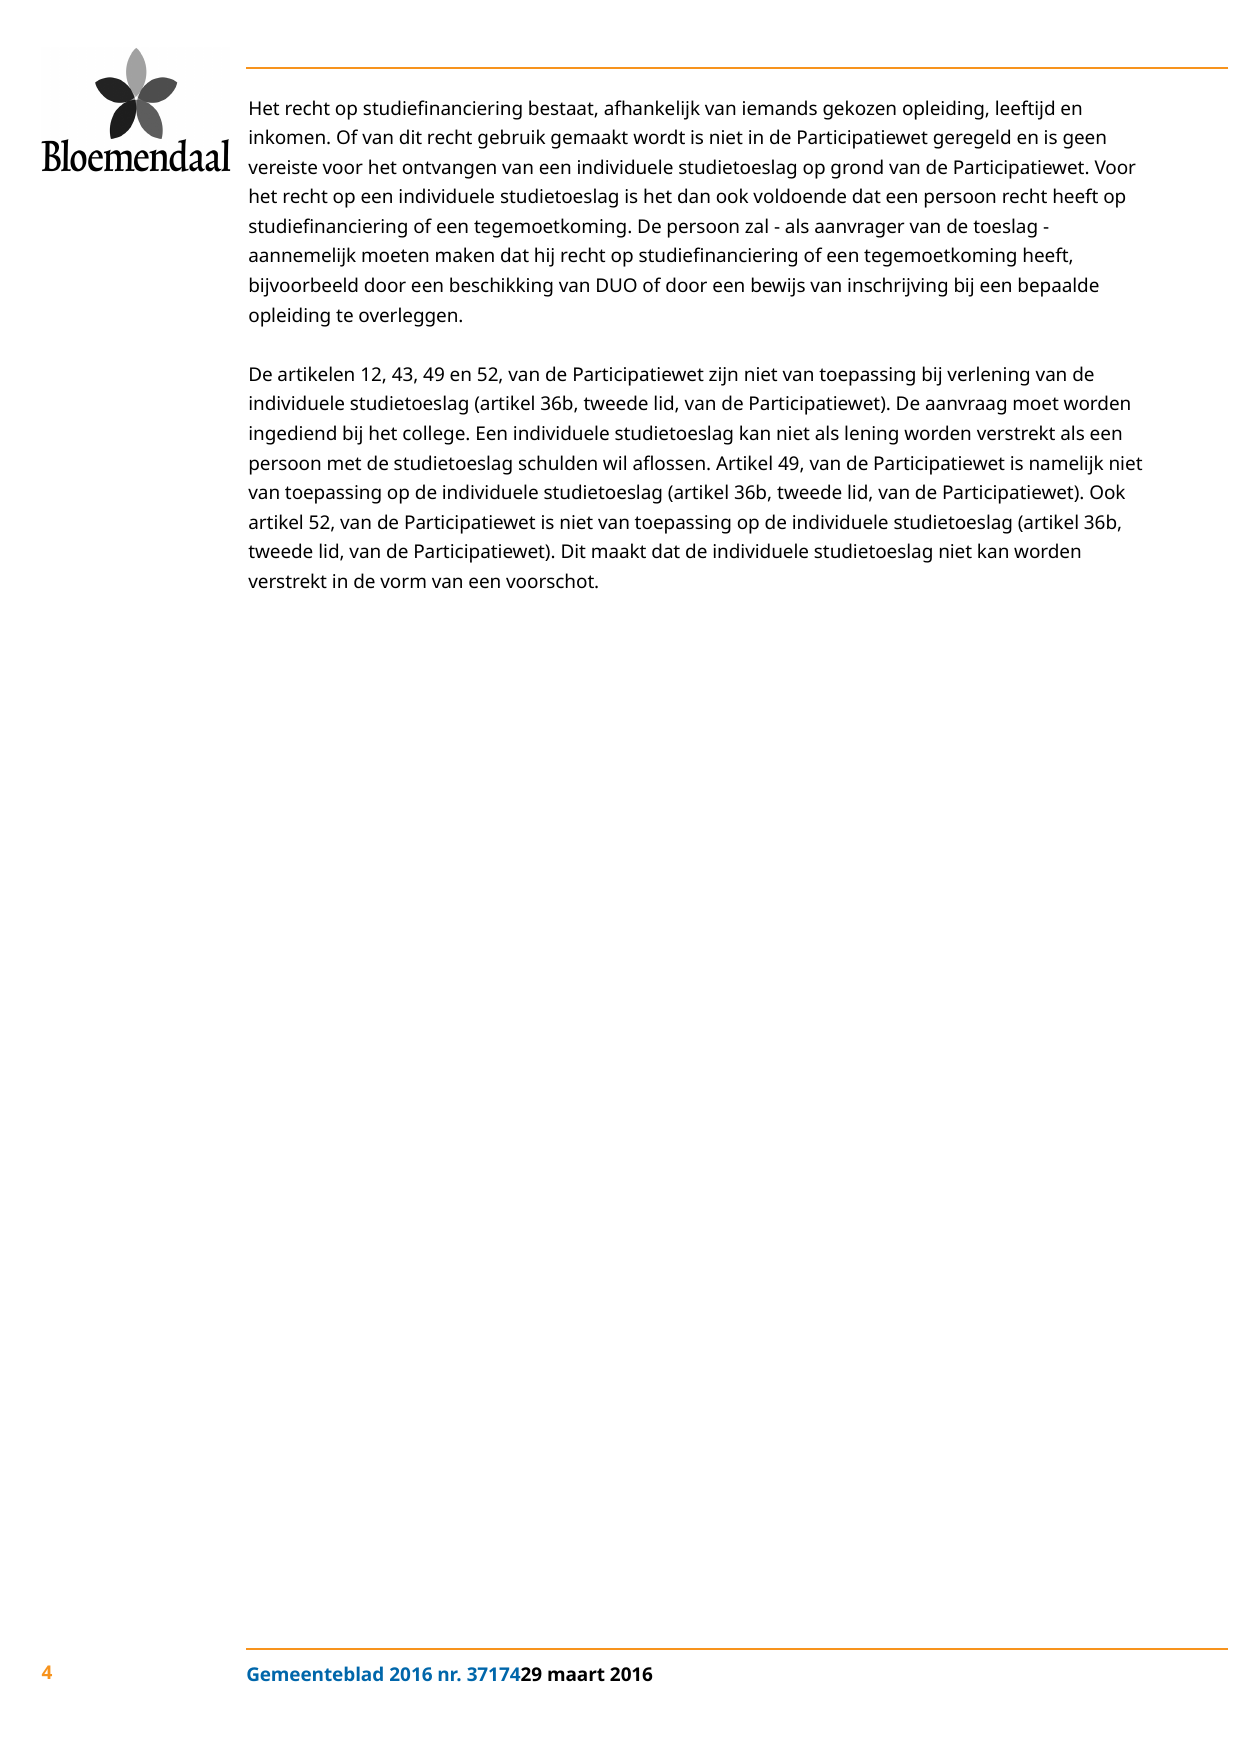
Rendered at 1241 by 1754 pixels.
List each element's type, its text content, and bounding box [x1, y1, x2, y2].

text Het recht op studiefinanciering bestaat, afhankelijk van iemands gekozen opleiding, leeftijd en inkomen. Of van dit recht gebruik gemaakt wordt is niet in de Participatiewet geregeld en is geen vereiste voor het ontvangen van een individuele studietoeslag op grond van de Participatiewet. Voor het recht op een individuele studietoeslag is het dan ook voldoende dat een persoon recht heeft op studiefinanciering of een tegemoetkoming. De persoon zal - als aanvrager van de toeslag - aannemelijk moeten maken dat hij recht op studiefinanciering of een tegemoetkoming heeft, bijvoorbeeld door een beschikking van DUO of door een bewijs van inschrijving bij een bepaalde opleiding te overleggen. [248, 95, 1152, 328]
text De artikelen 12, 43, 49 en 52, van de Participatiewet zijn niet van toepassing bij verlening van de individuele studietoeslag (artikel 36b, tweede lid, van de Participatiewet). De aanvraag moet worden ingediend bij het college. Een individuele studietoeslag kan niet als lening worden verstrekt als een persoon met de studietoeslag schulden wil aflossen. Artikel 49, van de Participatiewet is namelijk niet van toepassing op de individuele studietoeslag (artikel 36b, tweede lid, van de Participatiewet). Ook artikel 52, van de Participatiewet is niet van toepassing op de individuele studietoeslag (artikel 36b, tweede lid, van de Participatiewet). Dit maakt dat de individuele studietoeslag niet kan worden verstrekt in de vorm van een voorschot. [248, 361, 1152, 594]
picture [41, 47, 231, 172]
